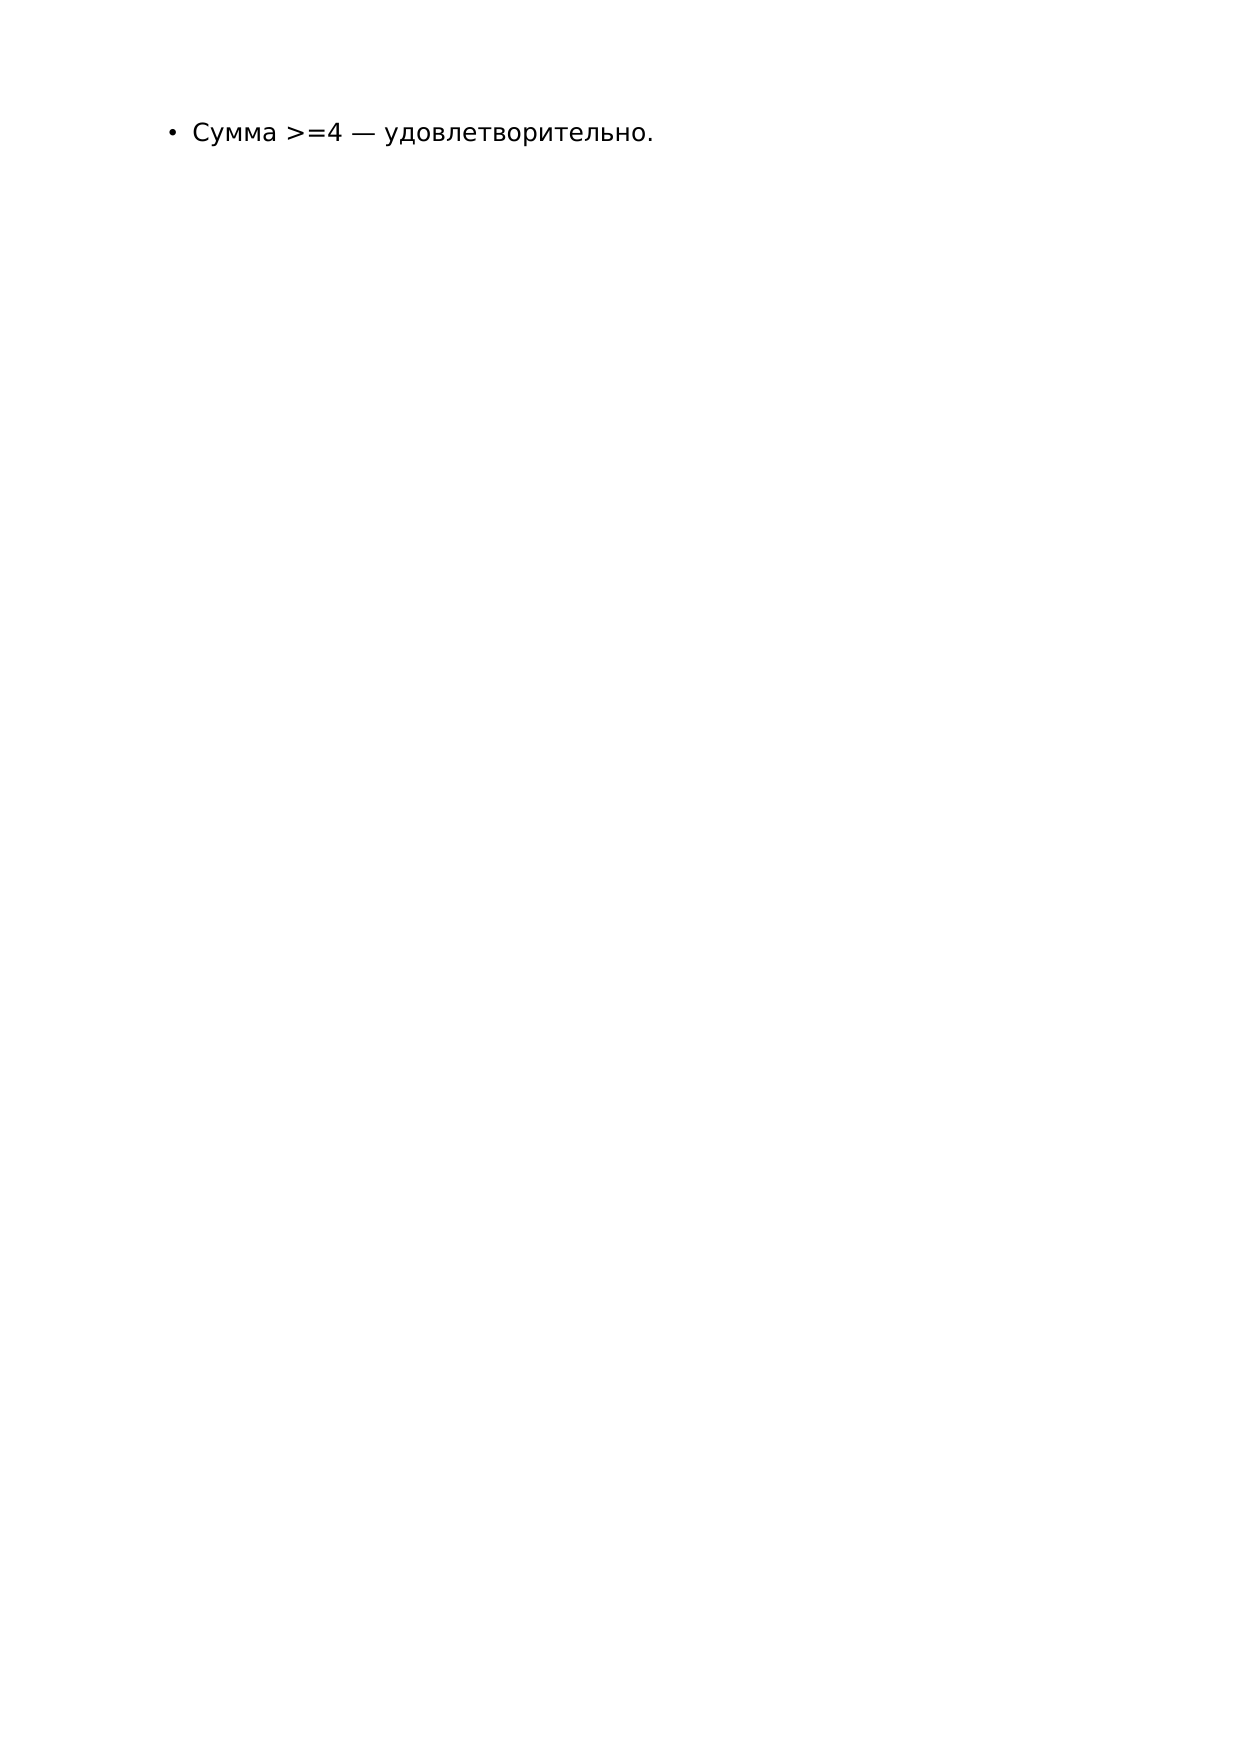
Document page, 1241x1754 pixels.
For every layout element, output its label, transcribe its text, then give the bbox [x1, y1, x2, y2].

list Сумма >=4 — удовлетворительно. [177, 118, 1122, 147]
